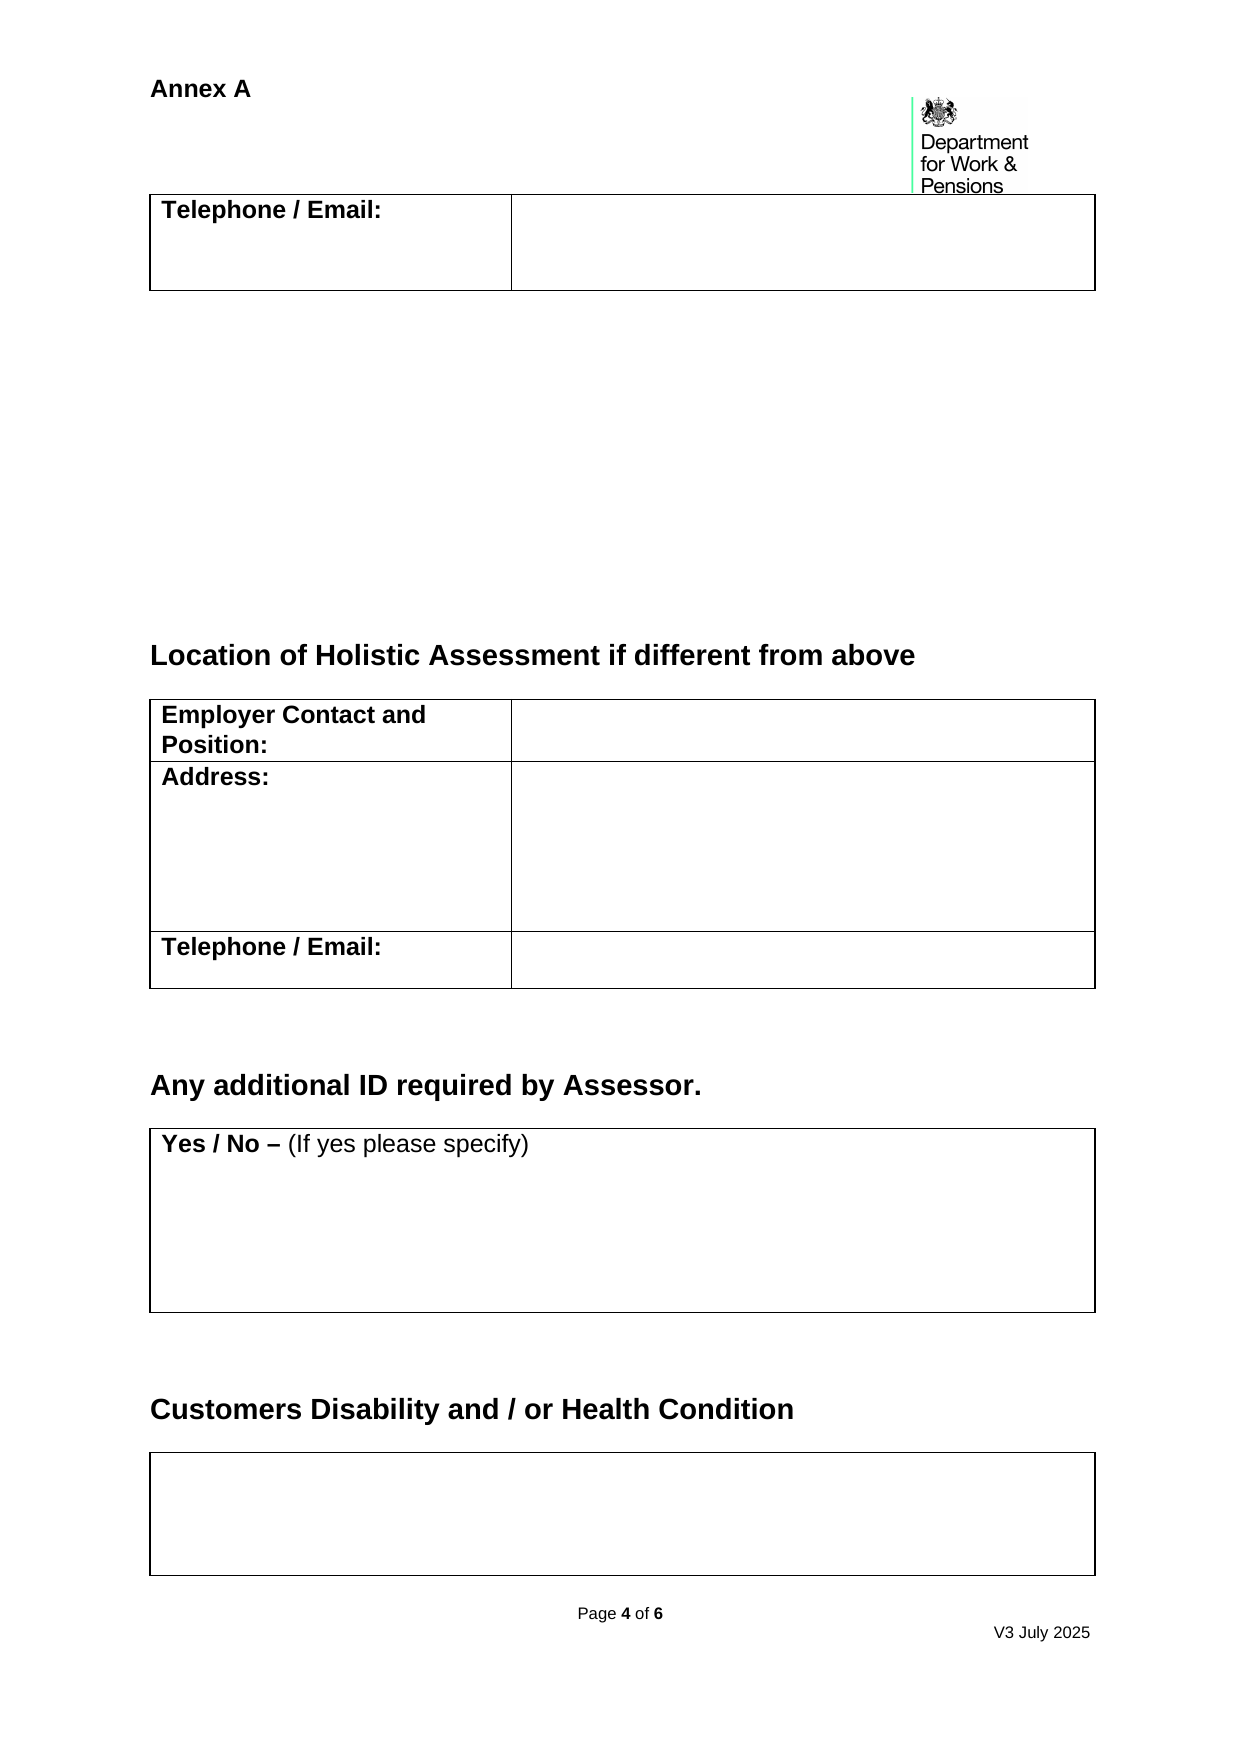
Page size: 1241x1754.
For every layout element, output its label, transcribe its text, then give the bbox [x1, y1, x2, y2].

table_cell Telephone / Email: [151, 932, 511, 988]
table_cell [512, 762, 1094, 931]
table_header Yes / No – (If yes please specify) [151, 1129, 1094, 1312]
table_header [151, 1453, 1094, 1575]
table_cell [512, 932, 1094, 988]
table_header Employer Contact and Position: [151, 700, 511, 761]
subtitle Any additional ID required by Assessor. [150, 1068, 1090, 1101]
table_cell Telephone / Email: [151, 195, 511, 290]
subtitle Customers Disability and / or Health Condition [150, 1392, 1090, 1425]
subtitle Location of Holistic Assessment if different from above [150, 638, 1090, 672]
table_cell Address: [151, 762, 511, 931]
table_header [512, 700, 1094, 761]
table_cell [512, 195, 1094, 290]
